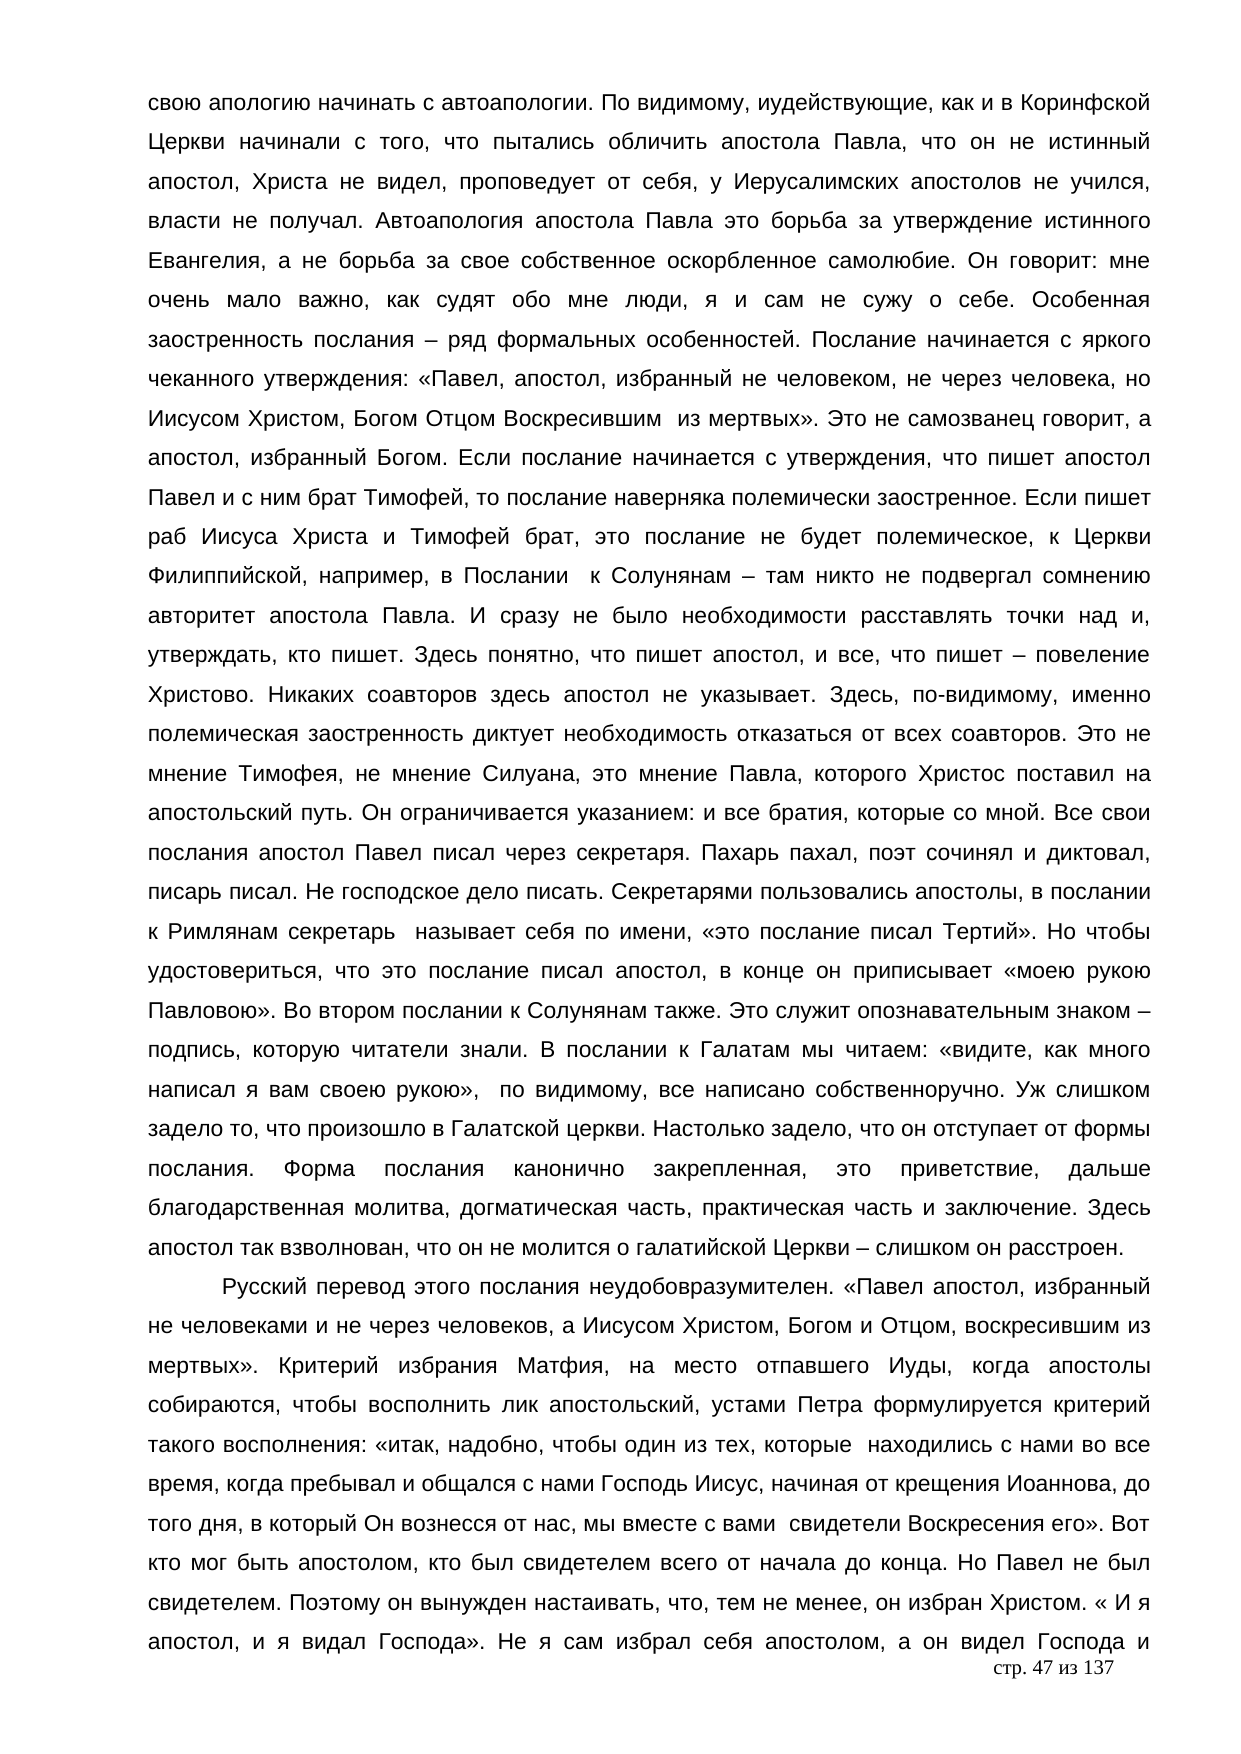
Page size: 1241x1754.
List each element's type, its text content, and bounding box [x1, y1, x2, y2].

text свою апологию начинать с автоапологии. По видимому, иудействующие, как и в Коринфской Церкви начинали с того, что пытались обличить апостола Павла, что он не истинный апостол, Христа не видел, проповедует от себя, у Иерусалимских апостолов не учился, власти не получал. Автоапология апостола Павла это борьба за утверждение истинного Евангелия, а не борьба за свое собственное оскорбленное самолюбие. Он говорит: мне очень мало важно, как судят обо мне люди, я и сам не сужу о себе. Особенная заостренность послания – ряд формальных особенностей. Послание начинается с яркого чеканного утверждения: «Павел, апостол, избранный не человеком, не через человека, но Иисусом Христом, Богом Отцом Воскресившим из мертвых». Это не самозванец говорит, а апостол, избранный Богом. Если послание начинается с утверждения, что пишет апостол Павел и с ним брат Тимофей, то послание наверняка полемически заостренное. Если пишет раб Иисуса Христа и Тимофей брат, это послание не будет полемическое, к Церкви Филиппийской, например, в Послании к Солунянам – там никто не подвергал сомнению авторитет апостола Павла. И сразу не было необходимости расставлять точки над и, утверждать, кто пишет. Здесь понятно, что пишет апостол, и все, что пишет – повеление Христово. Никаких соавторов здесь апостол не указывает. Здесь, по-видимому, именно полемическая заостренность диктует необходимость отказаться от всех соавторов. Это не мнение Тимофея, не мнение Силуана, это мнение Павла, которого Христос поставил на апостольский путь. Он ограничивается указанием: и все братия, которые со мной. Все свои послания апостол Павел писал через секретаря. Пахарь пахал, поэт сочинял и диктовал, писарь писал. Не господское дело писать. Секретарями пользовались апостолы, в послании к Римлянам секретарь называет себя по имени, «это послание писал Тертий». Но чтобы удостовериться, что это послание писал апостол, в конце он приписывает «моею рукою Павловою». Во втором послании к Солунянам также. Это служит опознавательным знаком – подпись, которую читатели знали. В послании к Галатам мы читаем: «видите, как много написал я вам своею рукою», по видимому, все написано собственноручно. Уж слишком задело то, что произошло в Галатской церкви. Настолько задело, что он отступает от формы послания. Форма послания канонично закрепленная, это приветствие, дальше благодарственная молитва, догматическая часть, практическая часть и заключение. Здесь апостол так взволнован, что он не молится о галатийской Церкви – слишком он расстроен. [148, 89, 1152, 1260]
text Русский перевод этого послания неудобовразумителен. «Павел апостол, избранный не человеками и не через человеков, а Иисусом Христом, Богом и Отцом, воскресившим из мертвых». Критерий избрания Матфия, на место отпавшего Иуды, когда апостолы собираются, чтобы восполнить лик апостольский, устами Петра формулируется критерий такого восполнения: «итак, надобно, чтобы один из тех, которые находились с нами во все время, когда пребывал и общался с нами Господь Иисус, начиная от крещения Иоаннова, до того дня, в который Он вознесся от нас, мы вместе с вами свидетели Воскресения его». Вот кто мог быть апостолом, кто был свидетелем всего от начала до конца. Но Павел не был свидетелем. Поэтому он вынужден настаивать, что, тем не менее, он избран Христом. « И я апостол, и я видал Господа». Не я сам избрал себя апостолом, а он видел Господа и [148, 1273, 1152, 1655]
